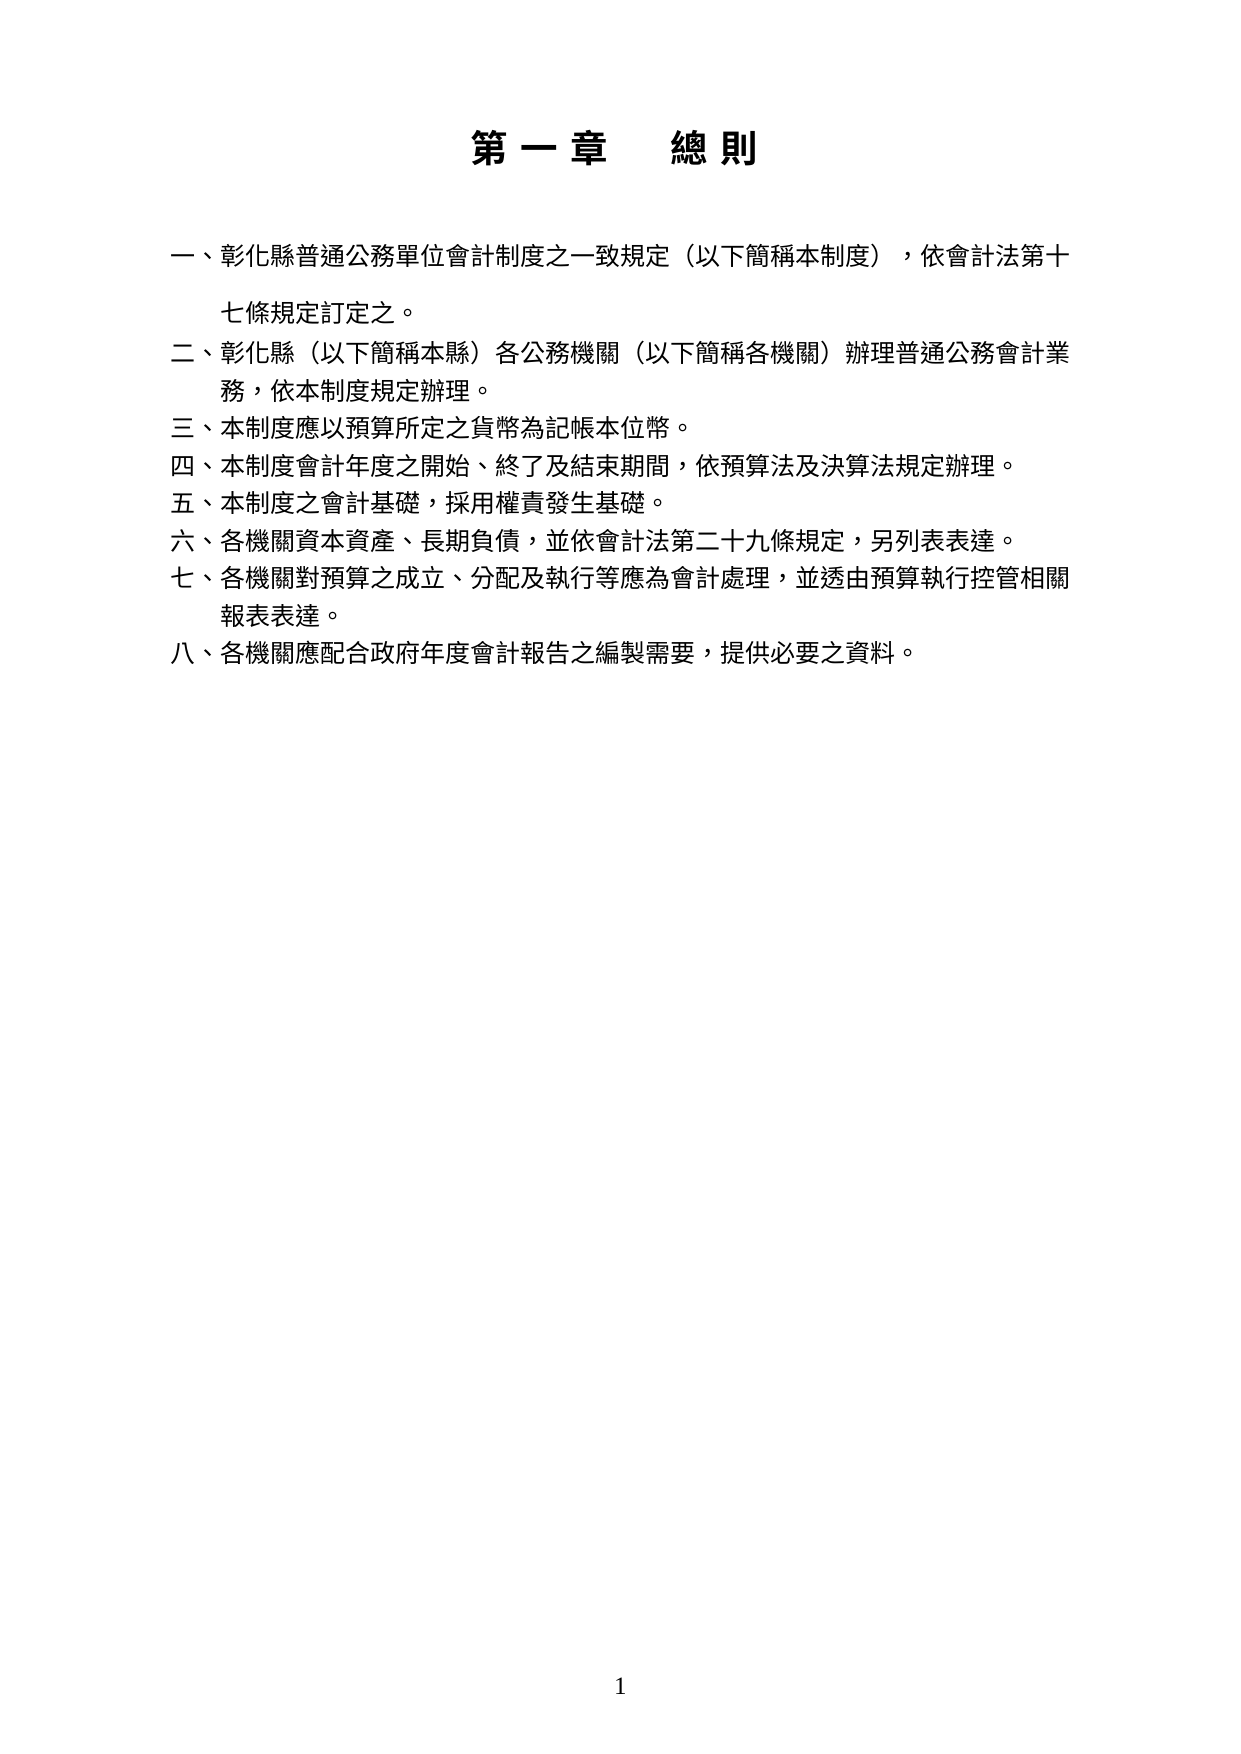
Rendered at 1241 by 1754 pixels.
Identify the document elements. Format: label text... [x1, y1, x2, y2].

text 二、彰化縣（以下簡稱本縣）各公務機關（以下簡稱各機關）辦理普通公務會計業務，依本制度規定辦理。 [170, 333, 1070, 408]
text 第一章 總則 [170, 108, 1070, 183]
text 四、本制度會計年度之開始、終了及結束期間，依預算法及決算法規定辦理。 [170, 446, 1070, 483]
text 八、各機關應配合政府年度會計報告之編製需要，提供必要之資料。 [170, 633, 1070, 671]
text 三、本制度應以預算所定之貨幣為記帳本位幣。 [170, 408, 1070, 446]
text 六、各機關資本資產、長期負債，並依會計法第二十九條規定，另列表表達。 [170, 521, 1070, 558]
text 五、本制度之會計基礎，採用權責發生基礎。 [170, 483, 1070, 521]
text 七、各機關對預算之成立、分配及執行等應為會計處理，並透由預算執行控管相關報表表達。 [170, 558, 1070, 633]
text 一、彰化縣普通公務單位會計制度之一致規定（以下簡稱本制度），依會計法第十七條規定訂定之。 [170, 221, 1070, 333]
